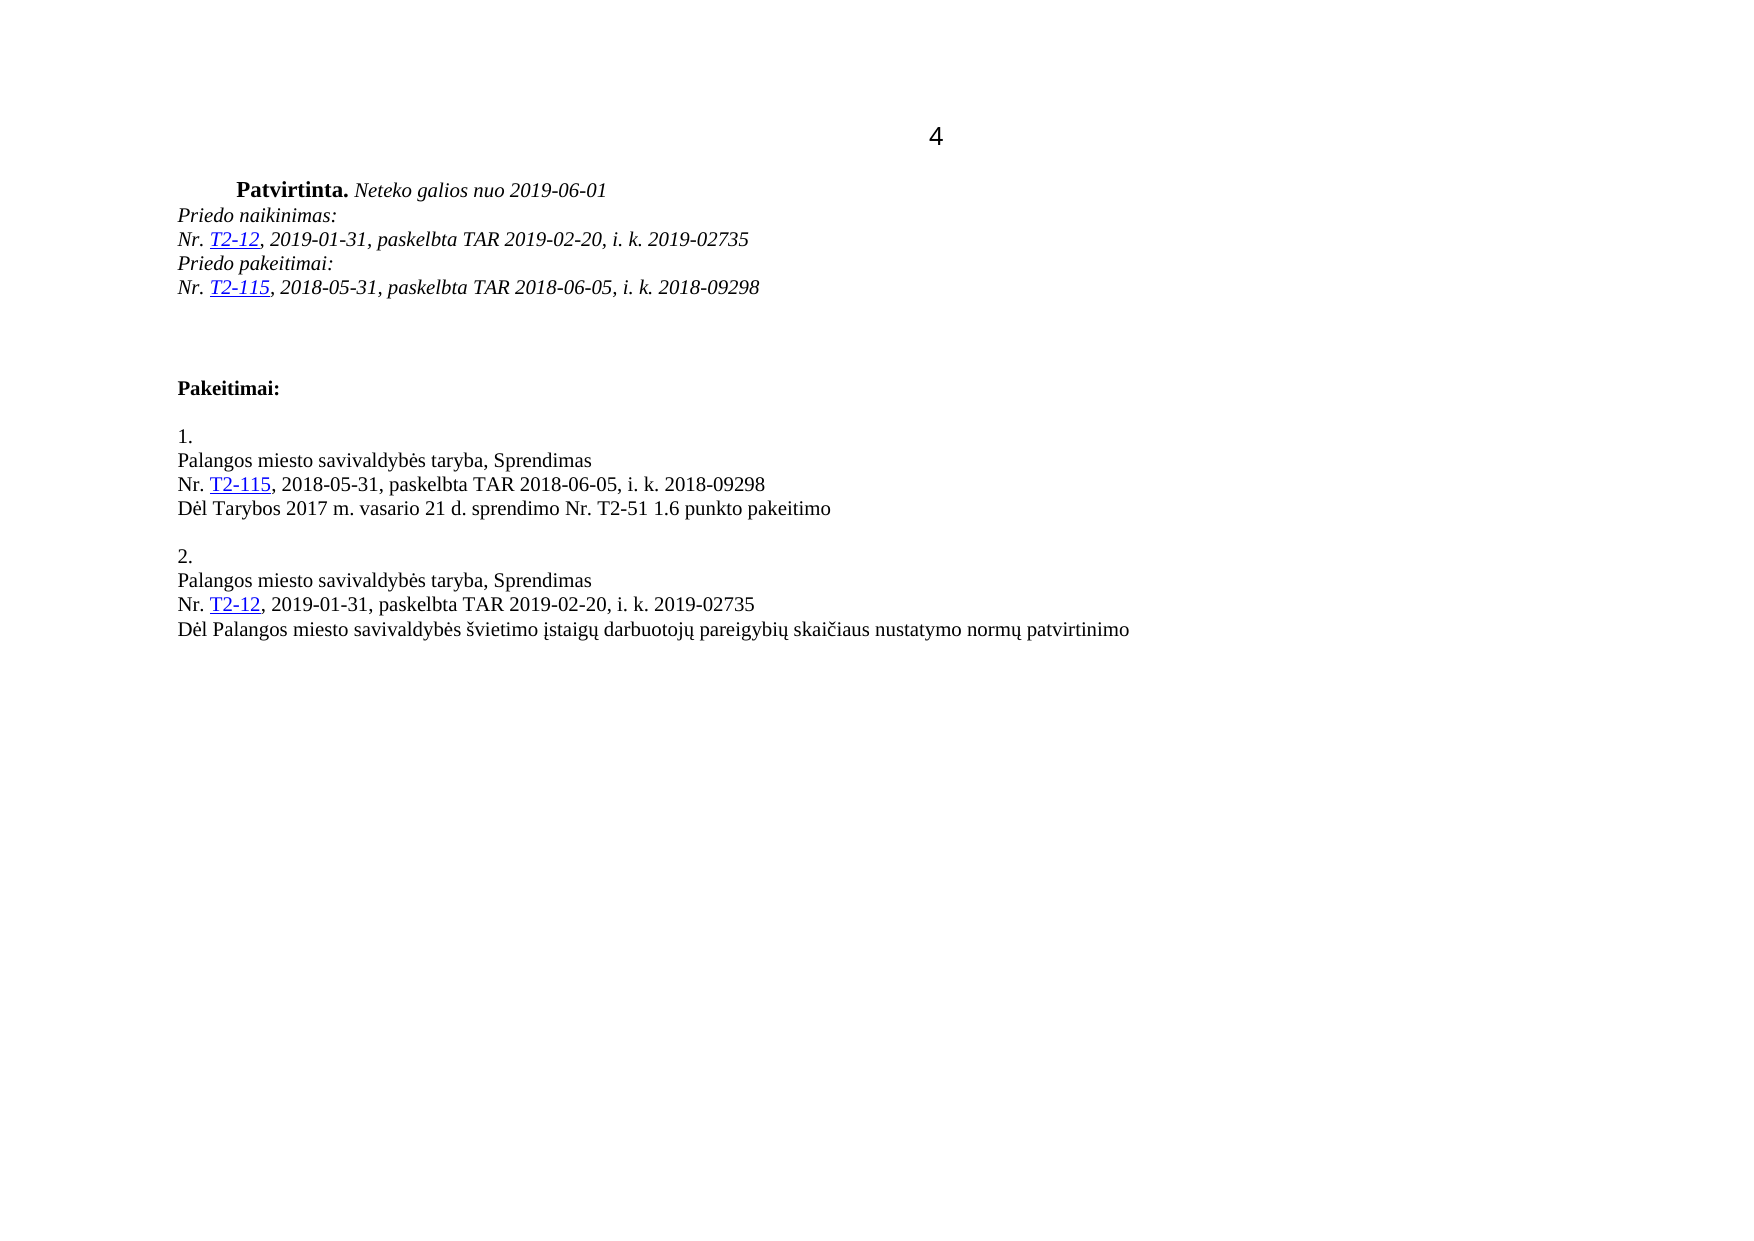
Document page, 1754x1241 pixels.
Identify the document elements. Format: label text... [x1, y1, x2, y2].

text Dėl Palangos miesto savivaldybės švietimo įstaigų darbuotojų pareigybių skaičiaus nustatymo normų patvirtinimo [177, 616, 1695, 641]
text Dėl Tarybos 2017 m. vasario 21 d. sprendimo Nr. T2-51 1.6 punkto pakeitimo [177, 496, 1695, 520]
text 2. [177, 544, 1695, 568]
text Nr. T2-115, 2018-05-31, paskelbta TAR 2018-06-05, i. k. 2018-09298 [177, 472, 1695, 496]
text Priedo naikinimas: [177, 203, 1695, 227]
text Pakeitimai: [177, 376, 1695, 400]
text Nr. T2-12, 2019-01-31, paskelbta TAR 2019-02-20, i. k. 2019-02735 [177, 592, 1695, 616]
text Palangos miesto savivaldybės taryba, Sprendimas [177, 568, 1695, 592]
text Nr. T2-115, 2018-05-31, paskelbta TAR 2018-06-05, i. k. 2018-09298 [177, 275, 1695, 299]
text 1. [177, 424, 1695, 448]
text Patvirtinta. Neteko galios nuo 2019-06-01 [177, 176, 1695, 203]
text Priedo pakeitimai: [177, 251, 1695, 275]
text Palangos miesto savivaldybės taryba, Sprendimas [177, 448, 1695, 472]
text Nr. T2-12, 2019-01-31, paskelbta TAR 2019-02-20, i. k. 2019-02735 [177, 227, 1695, 251]
